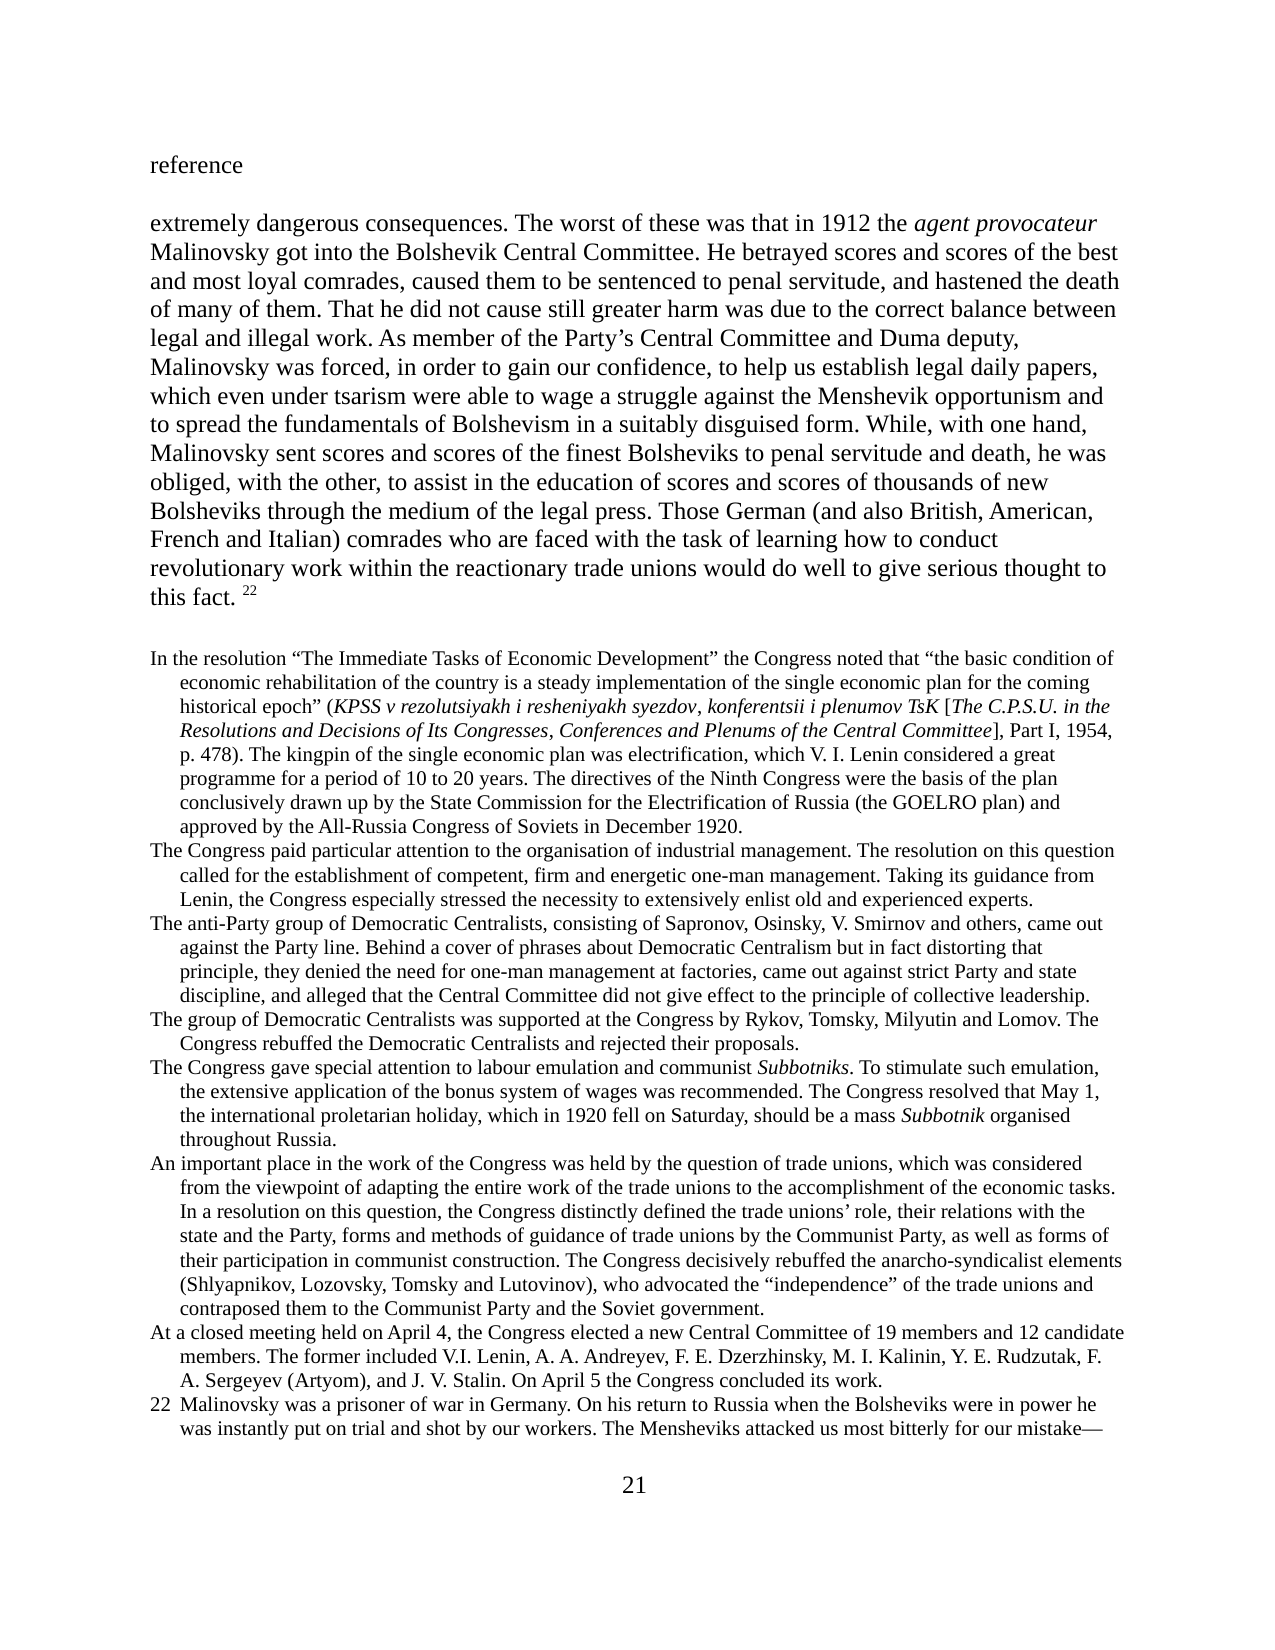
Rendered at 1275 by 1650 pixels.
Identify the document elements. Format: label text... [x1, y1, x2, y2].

text The group of Democratic Centralists was supported at the Congress by Rykov, Tomsky, Milyutin and Lomov. The Congress rebuffed the Democratic Centralists and rejected their proposals. [150, 1007, 1125, 1055]
text The Congress gave special attention to labour emulation and communist Subbotniks. To stimulate such emulation, the extensive application of the bonus system of wages was recommended. The Congress resolved that May 1, the international proletarian holiday, which in 1920 fell on Saturday, should be a mass Subbotnik organised throughout Russia. [150, 1055, 1125, 1151]
text The anti-Party group of Democratic Centralists, consisting of Sapronov, Osinsky, V. Smirnov and others, came out against the Party line. Behind a cover of phrases about Democratic Centralism but in fact distorting that principle, they denied the need for one-man management at factories, came out against strict Party and state discipline, and alleged that the Central Committee did not give effect to the principle of collective leadership. [150, 911, 1125, 1007]
text Malinovsky was a prisoner of war in Germany. On his return to Russia when the Bolsheviks were in power he was instantly put on trial and shot by our workers. The Mensheviks attacked us most bitterly for our mistake— [150, 1392, 1125, 1440]
text extremely dangerous consequences. The worst of these was that in 1912 the agent provocateur Malinovsky got into the Bolshevik Central Committee. He betrayed scores and scores of the best and most loyal comrades, caused them to be sentenced to penal servitude, and hastened the death of many of them. That he did not cause still greater harm was due to the correct balance between legal and illegal work. As member of the Party’s Central Committee and Duma deputy, Malinovsky was forced, in order to gain our confidence, to help us establish legal daily papers, which even under tsarism were able to wage a struggle against the Menshevik opportunism and to spread the fundamentals of Bolshevism in a suitably disguised form. While, with one hand, Malinovsky sent scores and scores of the finest Bolsheviks to penal servitude and death, he was obliged, with the other, to assist in the education of scores and scores of thousands of new Bolsheviks through the medium of the legal press. Those German (and also British, American, French and Italian) comrades who are faced with the task of learning how to conduct revolutionary work within the reactionary trade unions would do well to give serious thought to this fact. [150, 208, 1125, 611]
text At a closed meeting held on April 4, the Congress elected a new Central Committee of 19 members and 12 candidate members. The former included V.I. Lenin, A. A. Andreyev, F. E. Dzerzhinsky, M. I. Kalinin, Y. E. Rudzutak, F. A. Sergeyev (Artyom), and J. V. Stalin. On April 5 the Congress concluded its work. [150, 1320, 1125, 1392]
text The Congress paid particular attention to the organisation of industrial management. The resolution on this question called for the establishment of competent, firm and energetic one-man management. Taking its guidance from Lenin, the Congress especially stressed the necessity to extensively enlist old and experienced experts. [150, 838, 1125, 911]
text An important place in the work of the Congress was held by the question of trade unions, which was considered from the viewpoint of adapting the entire work of the trade unions to the accomplishment of the economic tasks. In a resolution on this question, the Congress distinctly defined the trade unions’ role, their relations with the state and the Party, forms and methods of guidance of trade unions by the Communist Party, as well as forms of their participation in communist construction. The Congress decisively rebuffed the anarcho-syndicalist elements (Shlyapnikov, Lozovsky, Tomsky and Lutovinov), who advocated the “independence” of the trade unions and contraposed them to the Communist Party and the Soviet government. [150, 1151, 1125, 1320]
text In the resolution “The Immediate Tasks of Economic Development” the Congress noted that “the basic condition of economic rehabilitation of the country is a steady implementation of the single economic plan for the coming historical epoch” (KPSS v rezolutsiyakh i resheniyakh syezdov, konferentsii i plenumov TsK [The C.P.S.U. in the Resolutions and Decisions of Its Congresses, Conferences and Plenums of the Central Committee], Part I, 1954, p. 478). The kingpin of the single economic plan was electrification, which V. I. Lenin considered a great programme for a period of 10 to 20 years. The directives of the Ninth Congress were the basis of the plan conclusively drawn up by the State Commission for the Electrification of Russia (the GOELRO plan) and approved by the All-Russia Congress of Soviets in December 1920. [150, 646, 1125, 838]
